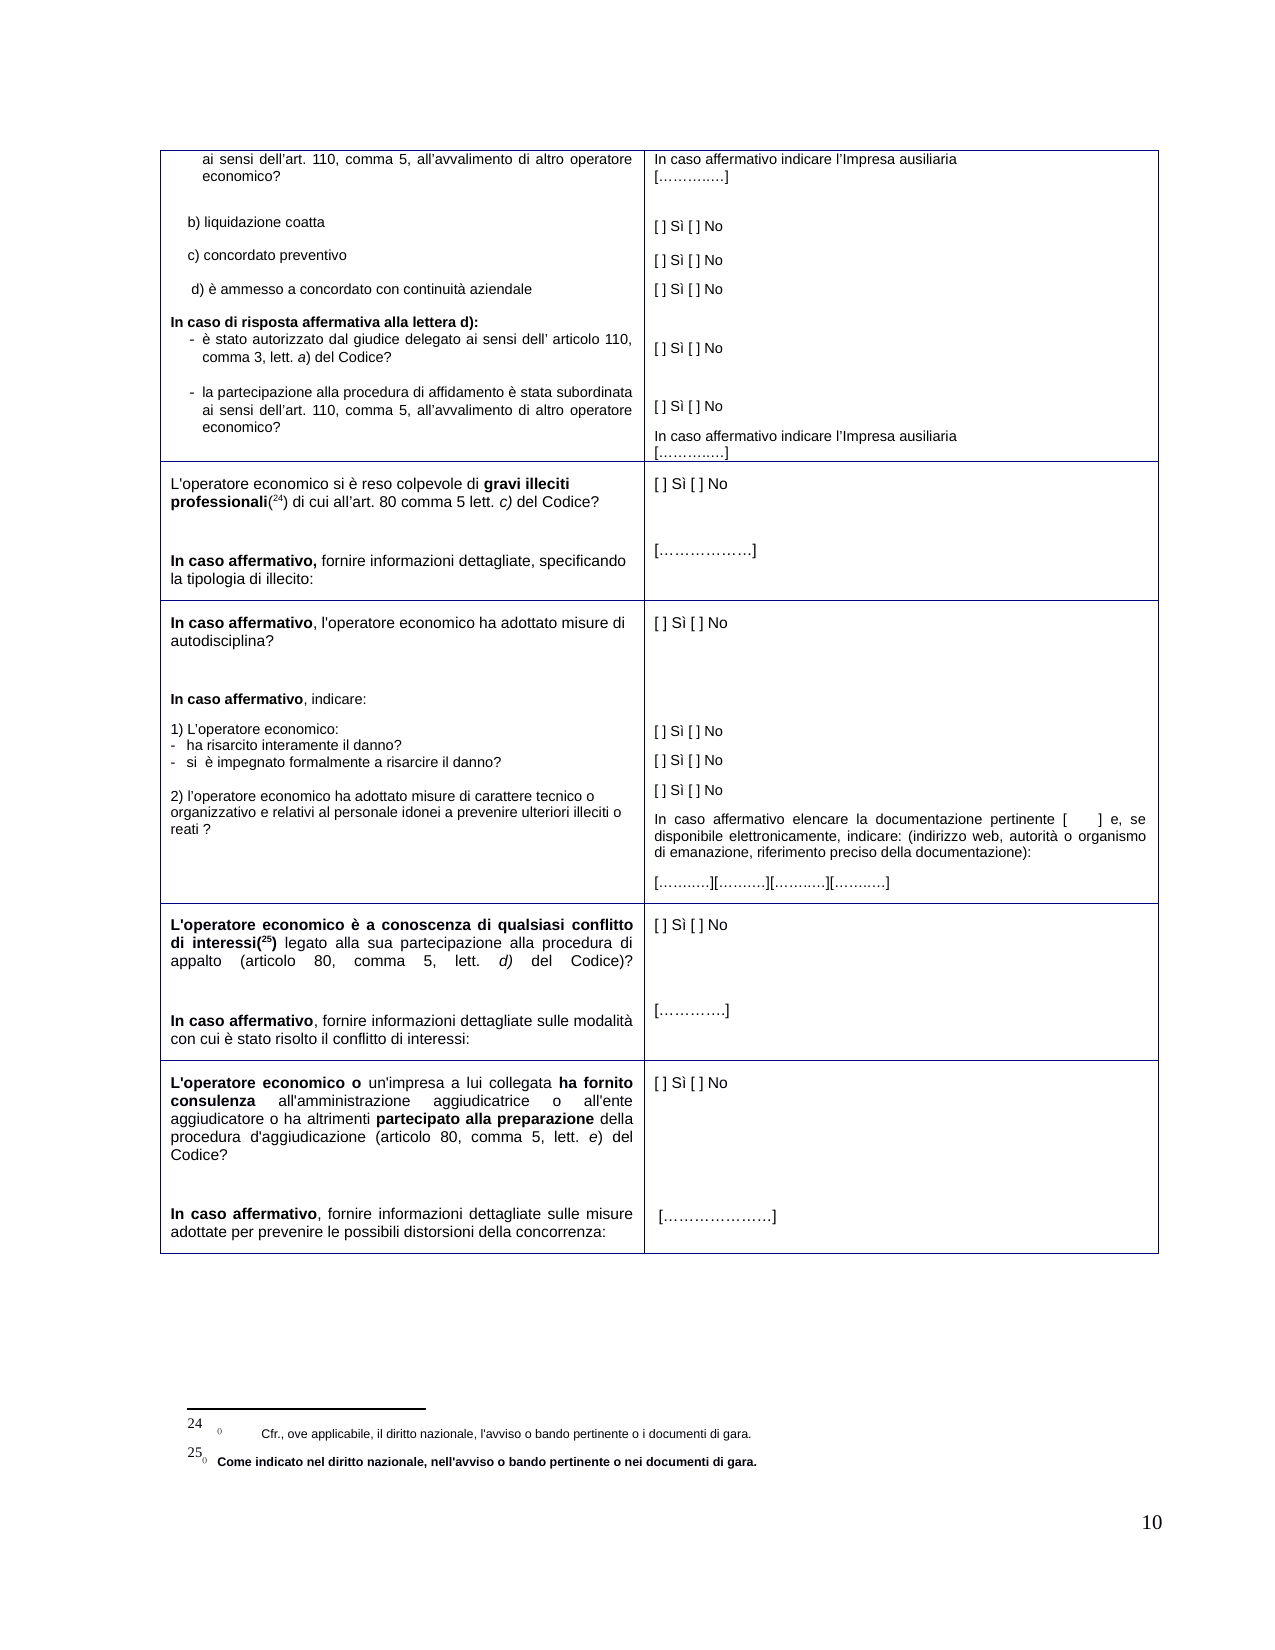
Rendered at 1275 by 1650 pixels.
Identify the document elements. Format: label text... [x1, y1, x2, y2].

table_cell In caso affermativo, l'operatore economico ha adottato misure di autodisciplina? In caso affermativo, indicare: 1) L’operatore economico: - ha risarcito interamente il danno? - si è impegnato formalmente a risarcire il danno? 2) l’operatore economico ha adottato misure di carattere tecnico o organizzativo e relativi al personale idonei a prevenire ulteriori illeciti o reati ? [161, 601, 644, 902]
table_cell ai sensi dell’art. 110, comma 5, all’avvalimento di altro operatore economico? b) liquidazione coatta c) concordato preventivo d) è ammesso a concordato con continuità aziendale In caso di risposta affermativa alla lettera d): è stato autorizzato dal giudice delegato ai sensi dell’ articolo 110, comma 3, lett. a) del Codice? la partecipazione alla procedura di affidamento è stata subordinata ai sensi dell’art. 110, comma 5, all’avvalimento di altro operatore economico? [161, 151, 644, 461]
table_cell [ ] Sì [ ] No [ ] Sì [ ] No [ ] Sì [ ] No [ ] Sì [ ] No In caso affermativo elencare la documentazione pertinente [ ] e, se disponibile elettronicamente, indicare: (indirizzo web, autorità o organismo di emanazione, riferimento preciso della documentazione): [……..…][…….…][……..…][……..…] [645, 601, 1158, 902]
table_cell In caso affermativo indicare l’Impresa ausiliaria [………..…] [ ] Sì [ ] No [ ] Sì [ ] No [ ] Sì [ ] No [ ] Sì [ ] No [ ] Sì [ ] No In caso affermativo indicare l’Impresa ausiliaria [………..…] [645, 151, 1158, 461]
table_cell L'operatore economico si è reso colpevole di gravi illeciti professionali() di cui all’art. 80 comma 5 lett. c) del Codice? In caso affermativo, fornire informazioni dettagliate, specificando la tipologia di illecito: [161, 462, 644, 600]
table_cell L'operatore economico è a conoscenza di qualsiasi conflitto di interessi() legato alla sua partecipazione alla procedura di appalto (articolo 80, comma 5, lett. d) del Codice)? In caso affermativo, fornire informazioni dettagliate sulle modalità con cui è stato risolto il conflitto di interessi: [161, 904, 644, 1060]
table_cell [ ] Sì [ ] No [………………] [645, 462, 1158, 600]
table_cell [ ] Sì [ ] No [………….] [645, 904, 1158, 1060]
table_cell L'operatore economico o un'impresa a lui collegata ha fornito consulenza all'amministrazione aggiudicatrice o all'ente aggiudicatore o ha altrimenti partecipato alla preparazione della procedura d'aggiudicazione (articolo 80, comma 5, lett. e) del Codice? In caso affermativo, fornire informazioni dettagliate sulle misure adottate per prevenire le possibili distorsioni della concorrenza: [161, 1061, 644, 1253]
table_cell [ ] Sì [ ] No […………………] [645, 1061, 1158, 1253]
